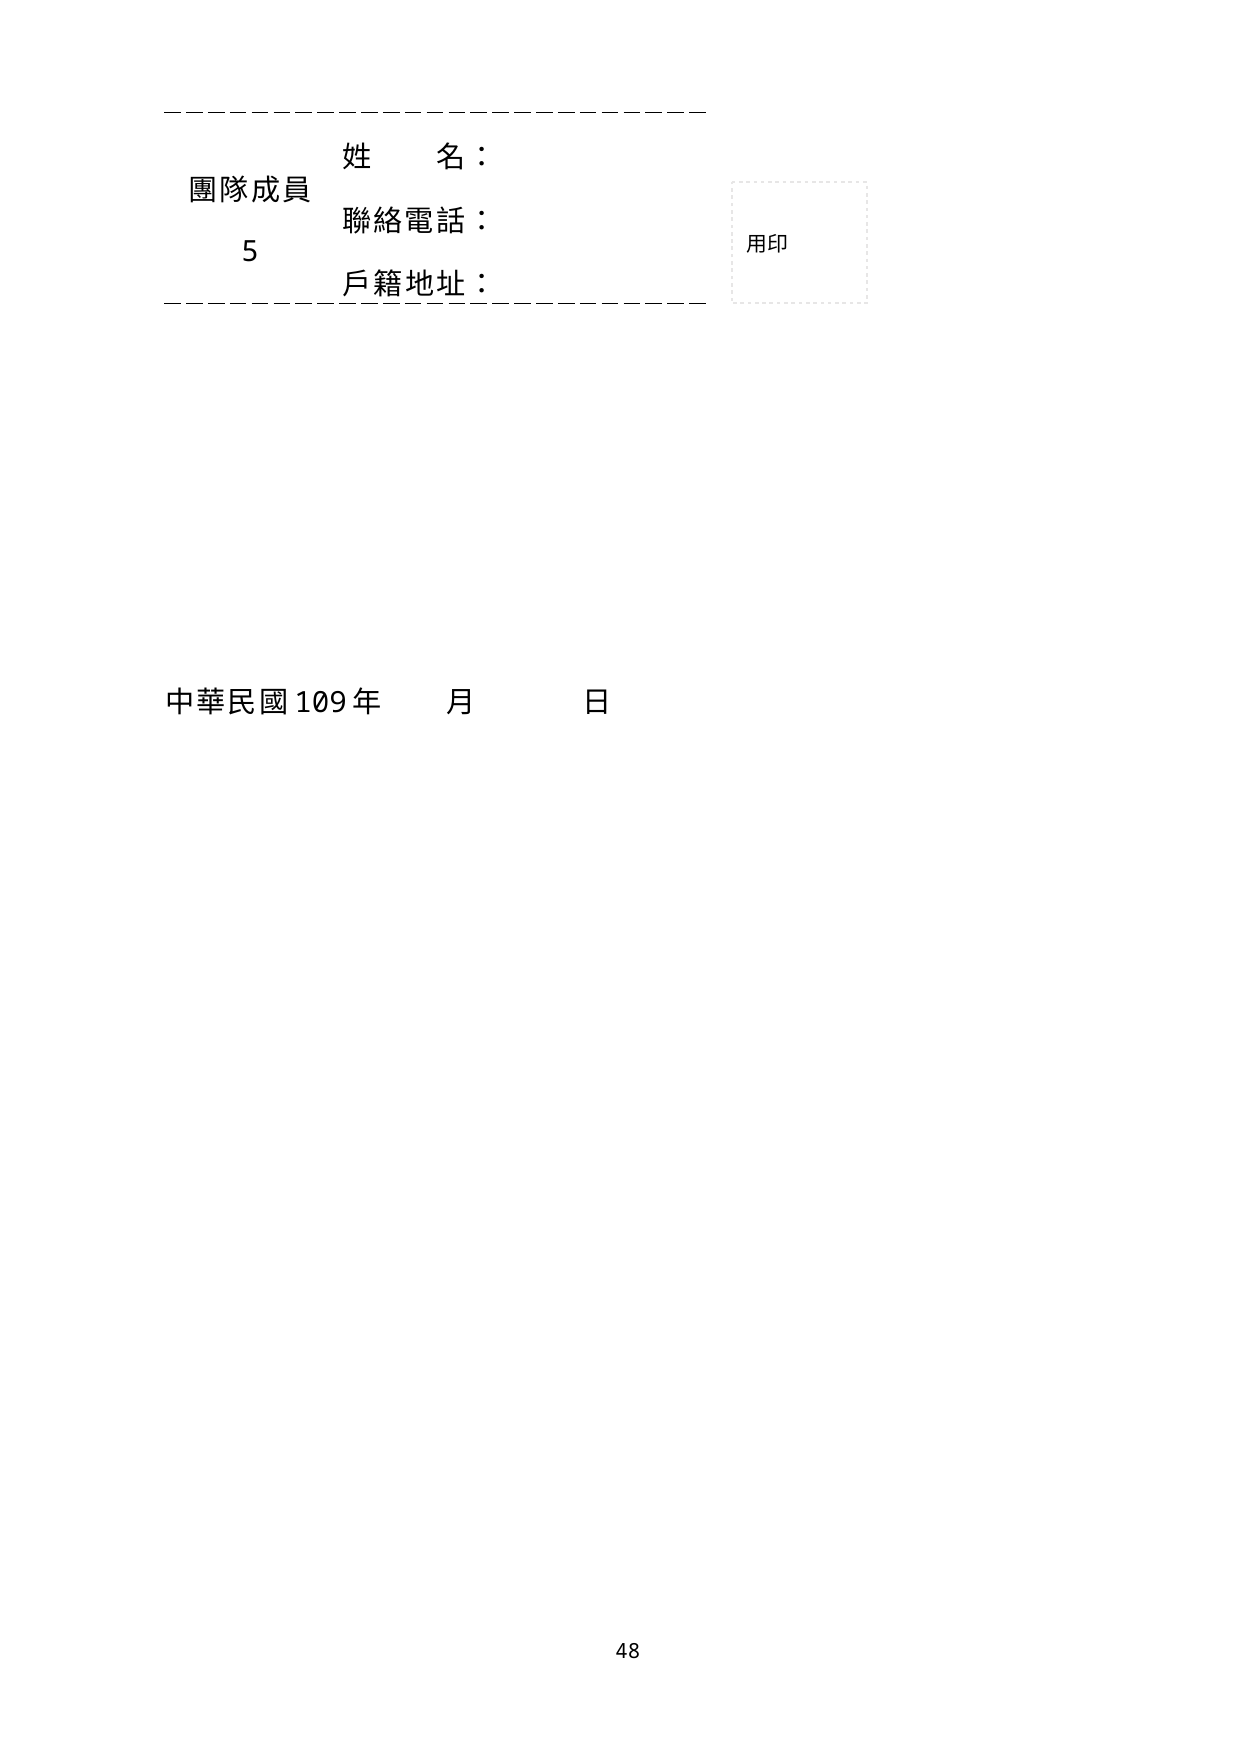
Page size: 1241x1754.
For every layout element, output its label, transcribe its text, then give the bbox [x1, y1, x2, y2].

table_header [710, 112, 887, 303]
table_header 姓 名： [326, 112, 710, 176]
table_header 團隊成員5 [164, 112, 326, 303]
table_cell 聯絡電話： [326, 176, 710, 239]
text 中華民國109年 月 日 [164, 616, 1091, 741]
table_cell 戶籍地址： [326, 239, 710, 303]
